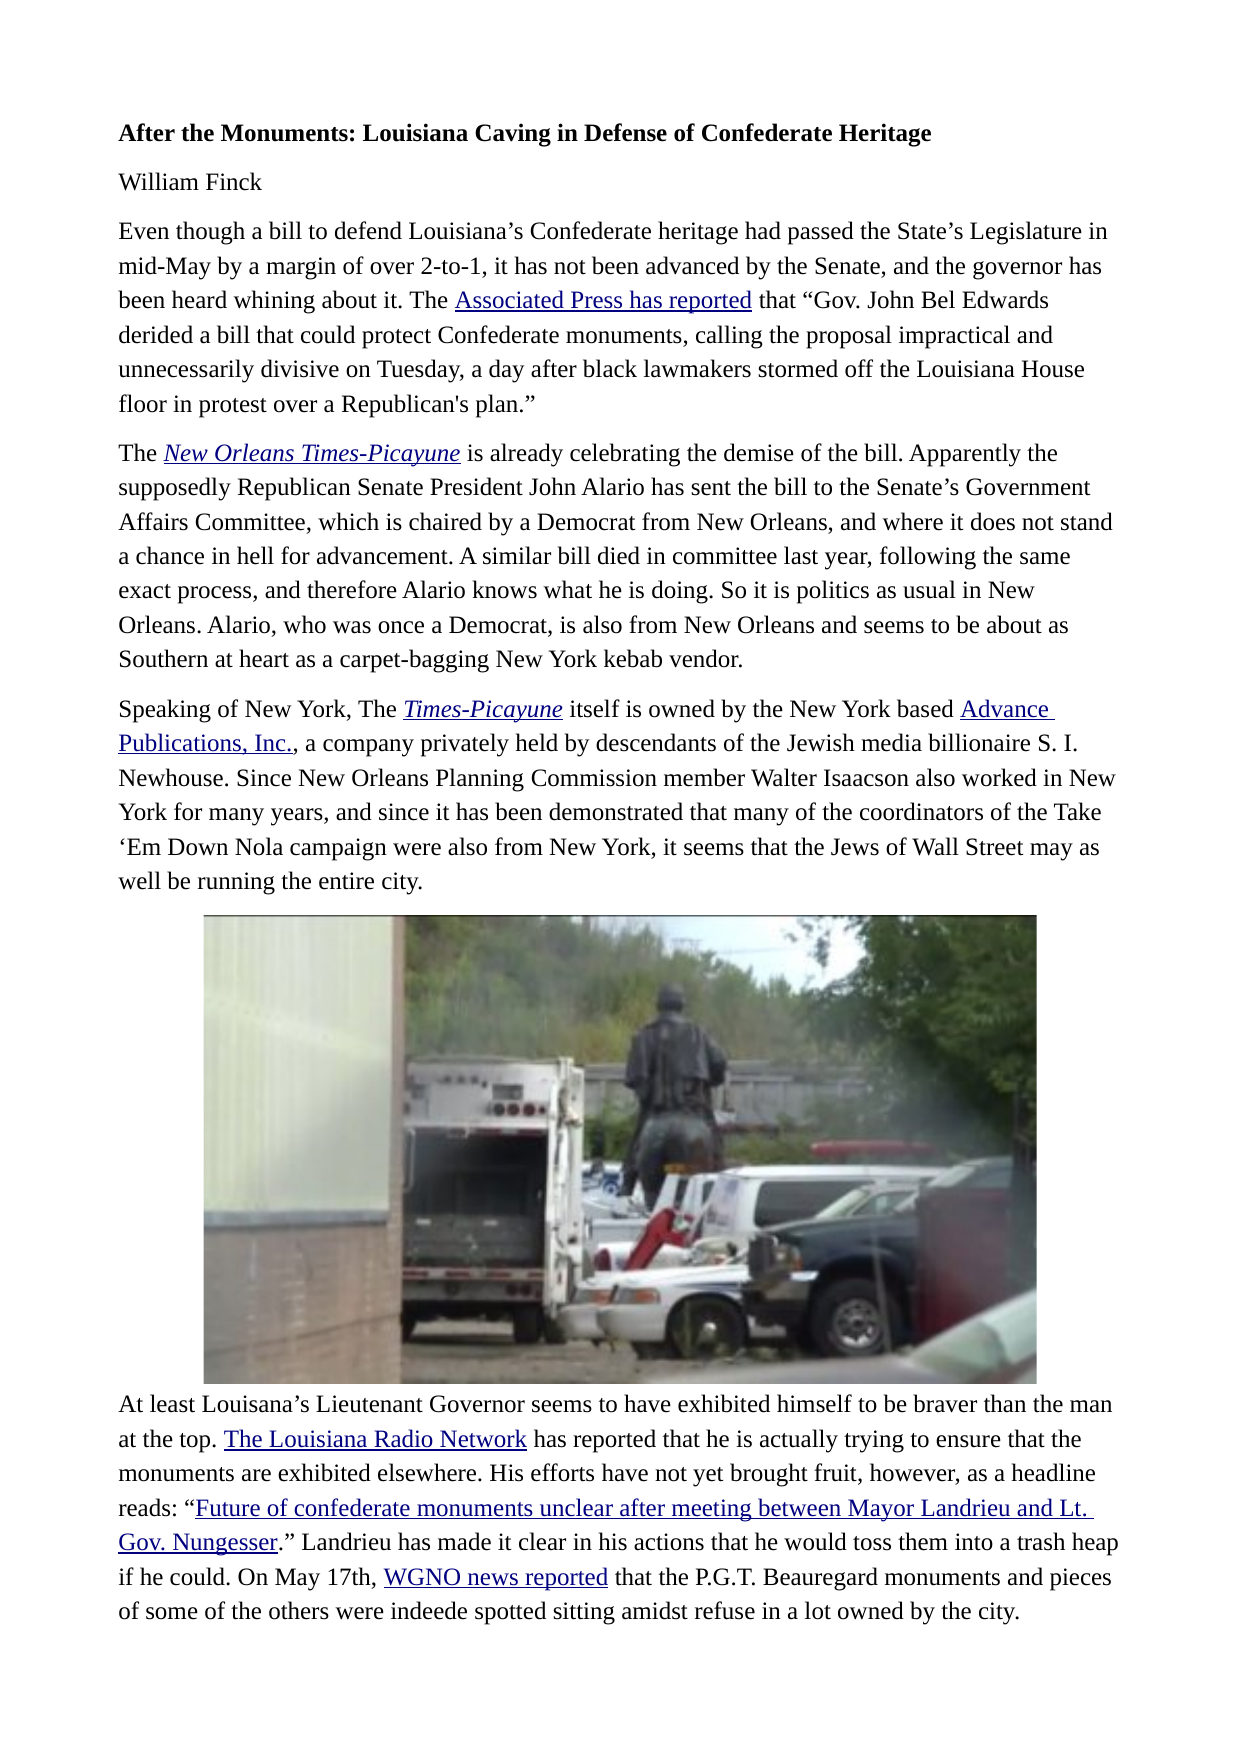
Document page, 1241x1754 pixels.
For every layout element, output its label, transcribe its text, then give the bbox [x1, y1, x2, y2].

picture [203, 915, 1037, 1384]
text Even though a bill to defend Louisiana’s Confederate heritage had passed the State’s Legislature in mid-May by a margin of over 2-to-1, it has not been advanced by the Senate, and the governor has been heard whining about it. The Associated Press has reported that “Gov. John Bel Edwards derided a bill that could protect Confederate monuments, calling the proposal impractical and unnecessarily divisive on Tuesday, a day after black lawmakers stormed off the Louisiana House floor in protest over a Republican's plan.” [118, 216, 1122, 417]
text At least Louisana’s Lieutenant Governor seems to have exhibited himself to be braver than the man at the top. The Louisiana Radio Network has reported that he is actually trying to ensure that the monuments are exhibited elsewhere. His efforts have not yet brought fruit, however, as a headline reads: “Future of confederate monuments unclear after meeting between Mayor Landrieu and Lt. Gov. Nungesser.” Landrieu has made it clear in his actions that he would toss them into a trash heap if he could. On May 17th, WGNO news reported that the P.G.T. Beauregard monuments and pieces of some of the others were indeede spotted sitting amidst refuse in a lot owned by the city. [118, 915, 1122, 1625]
text The New Orleans Times-Picayune is already celebrating the demise of the bill. Apparently the supposedly Republican Senate President John Alario has sent the bill to the Senate’s Government Affairs Committee, which is chaired by a Democrat from New Orleans, and where it does not stand a chance in hell for advancement. A similar bill died in committee last year, following the same exact process, and therefore Alario knows what he is doing. So it is politics as usual in New Orleans. Alario, who was once a Democrat, is also from New Orleans and seems to be about as Southern at heart as a carpet-bagging New York kebab vendor. [118, 438, 1122, 673]
text Speaking of New York, The Times-Picayune itself is owned by the New York based Advance Publications, Inc., a company privately held by descendants of the Jewish media billionaire S. I. Newhouse. Since New Orleans Planning Commission member Walter Isaacson also worked in New York for many years, and since it has been demonstrated that many of the coordinators of the Take ‘Em Down Nola campaign were also from New York, it seems that the Jews of Wall Street may as well be running the entire city. [118, 694, 1122, 895]
text William Finck [118, 167, 1122, 196]
text After the Monuments: Louisiana Caving in Defense of Confederate Heritage [118, 118, 1122, 147]
